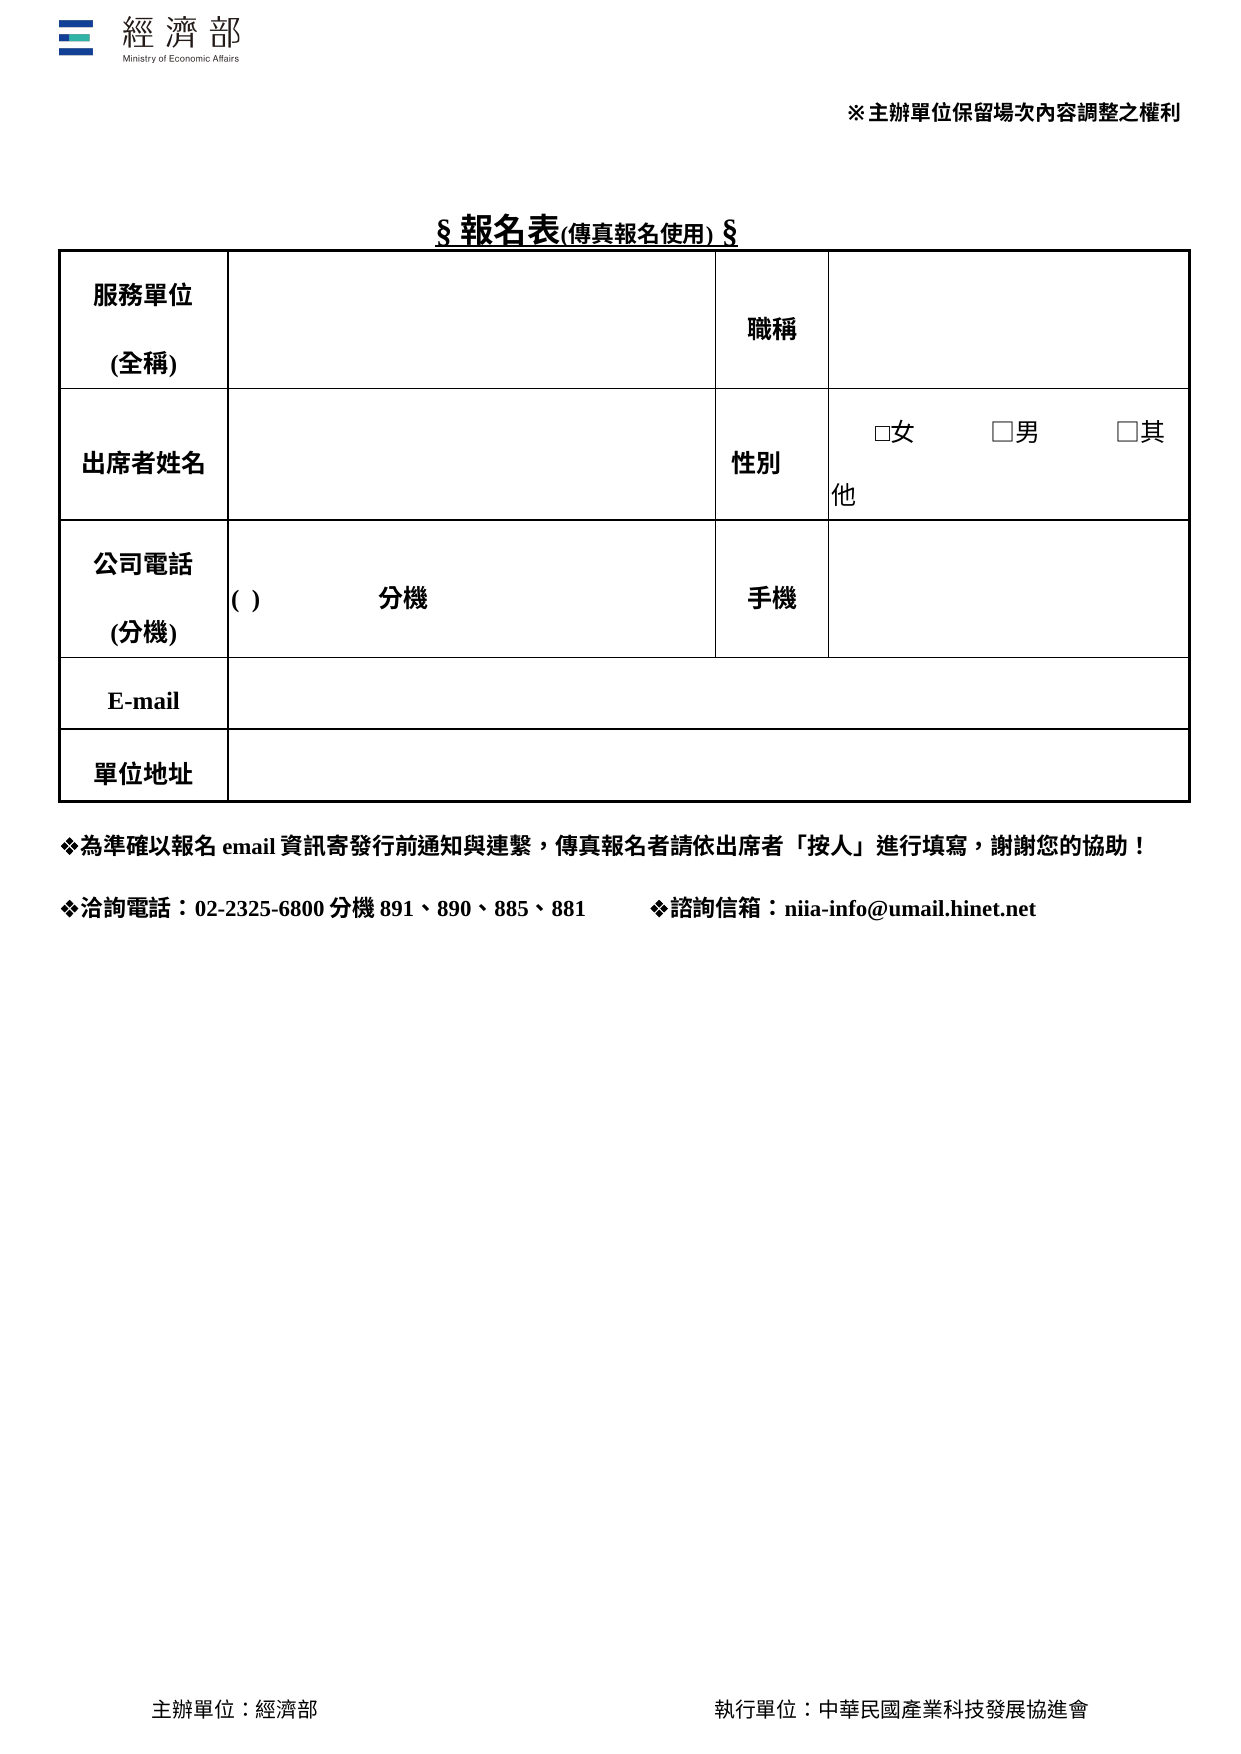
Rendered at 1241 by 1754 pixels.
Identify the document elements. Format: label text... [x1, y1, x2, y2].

table_cell [229, 730, 1188, 800]
table_cell [229, 658, 1188, 728]
table_cell 出席者姓名 [61, 389, 227, 519]
table_cell [229, 389, 715, 519]
table_header [229, 252, 715, 388]
text ※主辦單位保留場次內容調整之權利 [59, 103, 1181, 124]
table_cell □女 □男 □其他 [829, 389, 1188, 519]
text 為準確以報名email資訊寄發行前通知與連繫，傳真報名者請依出席者「按人」進行填寫，謝謝您的協助！ [59, 803, 1181, 865]
table_header 職稱 [716, 252, 828, 388]
table_header [829, 252, 1188, 388]
table_cell 性別 [716, 389, 828, 519]
table_cell ( ) 分機 [229, 521, 715, 656]
table_cell 公司電話 (分機) [61, 521, 227, 656]
table_cell [829, 521, 1188, 656]
table_header 服務單位 (全稱) [61, 252, 227, 388]
text § 報名表(傳真報名使用) § [59, 187, 1181, 249]
table_cell 單位地址 [61, 730, 227, 800]
table_cell E-mail [61, 658, 227, 728]
text 洽詢電話：02-2325-6800分機891、890、885、881 諮詢信箱：niia-info@umail.hinet.net [59, 865, 1181, 928]
table_cell 手機 [716, 521, 828, 656]
